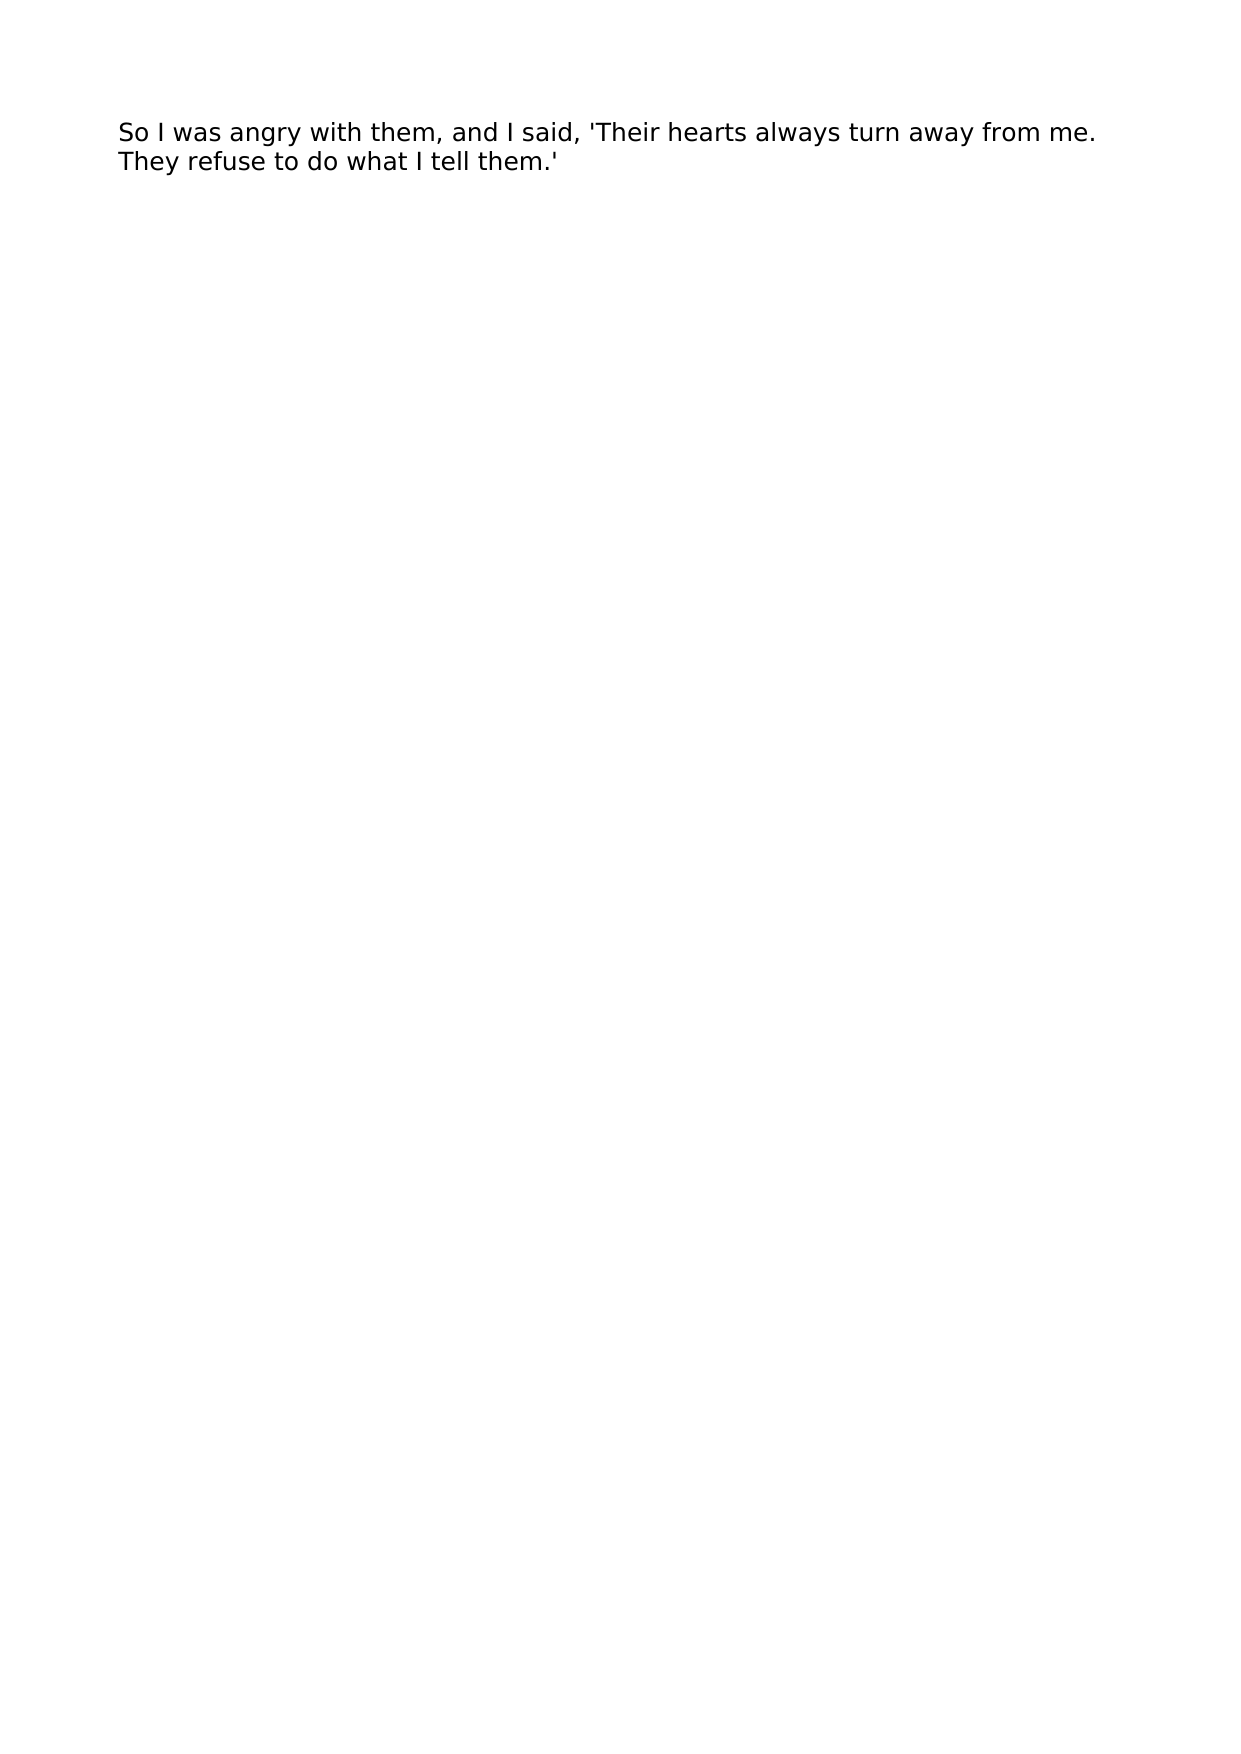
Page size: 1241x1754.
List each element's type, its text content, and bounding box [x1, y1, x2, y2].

text So I was angry with them, and I said, 'Their hearts always turn away from me. They refuse to do what I tell them.' [118, 118, 1122, 176]
